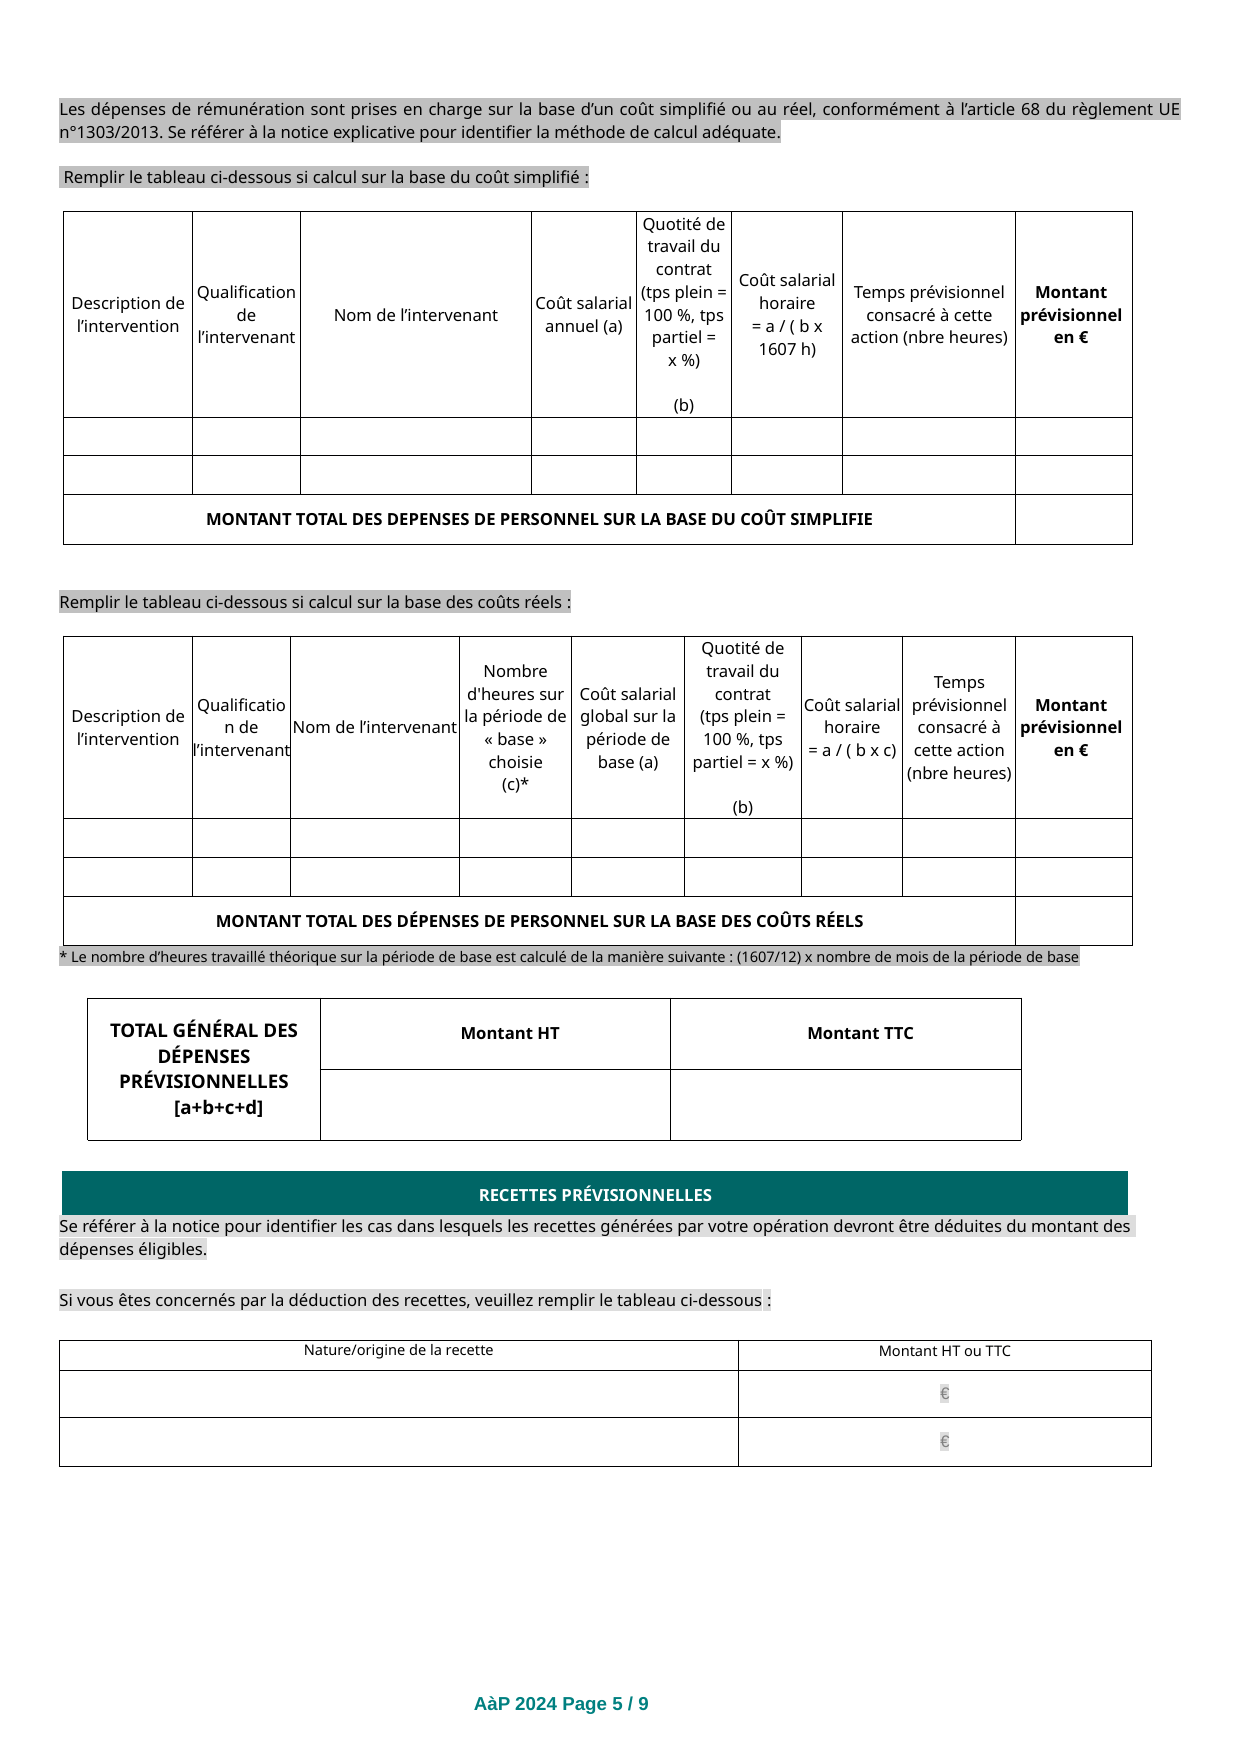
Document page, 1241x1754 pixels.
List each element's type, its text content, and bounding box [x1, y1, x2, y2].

table_header Description de l’intervention [64, 212, 192, 417]
text Remplir le tableau ci-dessous si calcul sur la base des coûts réels : [59, 590, 1181, 613]
table_cell [1016, 897, 1132, 945]
table_header Montant HT [321, 999, 670, 1069]
table_header Montant prévisionnel en € [1016, 637, 1132, 818]
table_header Montant HT ou TTC [739, 1341, 1151, 1370]
table_cell [732, 456, 842, 494]
table_cell [321, 1070, 670, 1140]
table_cell [685, 819, 801, 857]
table_header Description de l’intervention [64, 637, 192, 818]
table_header Temps prévisionnel consacré à cette action (nbre heures) [903, 637, 1015, 818]
table_header Coût salarial horaire = a / ( b x c) [802, 637, 902, 818]
table_header Nature/origine de la recette [60, 1341, 738, 1370]
table_cell [671, 1070, 1021, 1140]
table_cell [843, 456, 1015, 494]
table_cell [193, 819, 290, 857]
table_header Montant TTC [671, 999, 1021, 1069]
table_cell [460, 858, 571, 896]
table_cell [64, 418, 192, 455]
table_header Qualification de l’intervenant [193, 637, 290, 818]
table_cell [903, 858, 1015, 896]
table_cell € [739, 1371, 1151, 1416]
table_header Qualification de l’intervenant [193, 212, 300, 417]
table_cell [291, 819, 459, 857]
table_cell [802, 858, 902, 896]
table_cell [572, 819, 684, 857]
table_cell [1016, 858, 1132, 896]
table_cell [64, 819, 192, 857]
table_header Recettes Prévisionnelles [65, 1175, 1125, 1212]
table_cell MONTANT TOTAL DES DÉPENSES DE PERSONNEL SUR LA BASE DES COÛTS RÉELS [64, 897, 1015, 945]
table_cell [291, 858, 459, 896]
text Si vous êtes concernés par la déduction des recettes, veuillez remplir le tableau ci-dessous : [59, 1289, 1181, 1311]
table_cell [60, 1371, 738, 1416]
table_header Nom de l’intervenant [291, 637, 459, 818]
table_cell [60, 1418, 738, 1466]
table_cell [460, 819, 571, 857]
text * Le nombre d’heures travaillé théorique sur la période de base est calculé de la manière suivante : (1607/12) x nombre de mois de la période de base [59, 946, 1181, 966]
table_header TOTAL GÉNÉRAL DES DÉPENSES PRÉVISIONNELLES [a+b+c+d] [88, 999, 320, 1140]
table_cell [843, 418, 1015, 455]
table_header Nombre d'heures sur la période de « base » choisie (c)* [460, 637, 571, 818]
table_cell [1016, 456, 1132, 494]
table_cell € [739, 1418, 1151, 1466]
table_cell [193, 418, 300, 455]
table_header Coût salarial annuel (a) [532, 212, 636, 417]
text Remplir le tableau ci-dessous si calcul sur la base du coût simplifié : [59, 166, 1181, 188]
table_cell [1016, 819, 1132, 857]
table_header Coût salarial horaire = a / ( b x 1607 h) [732, 212, 842, 417]
table_cell [193, 858, 290, 896]
table_cell [64, 858, 192, 896]
table_cell MONTANT TOTAL DES DEPENSES DE PERSONNEL SUR LA BASE DU COÛT SIMPLIFIE [64, 495, 1015, 544]
table_header Quotité de travail du contrat (tps plein = 100 %, tps partiel = x %) (b) [637, 212, 731, 417]
table_cell [1016, 495, 1132, 544]
table_cell [193, 456, 300, 494]
text Se référer à la notice pour identifier les cas dans lesquels les recettes générées par votre opération devront être déduites du montant des dépenses éligibles. [59, 1215, 1181, 1260]
table_cell [802, 819, 902, 857]
table_header Temps prévisionnel consacré à cette action (nbre heures) [843, 212, 1015, 417]
table_cell [301, 456, 531, 494]
table_header Montant prévisionnel en € [1016, 212, 1132, 417]
table_header Nom de l’intervenant [301, 212, 531, 417]
table_cell [572, 858, 684, 896]
table_cell [685, 858, 801, 896]
table_header Coût salarial global sur la période de base (a) [572, 637, 684, 818]
table_cell [732, 418, 842, 455]
table_cell [903, 819, 1015, 857]
table_header Quotité de travail du contrat (tps plein = 100 %, tps partiel = x %) (b) [685, 637, 801, 818]
table_cell [301, 418, 531, 455]
table_cell [637, 456, 731, 494]
table_cell [532, 456, 636, 494]
table_cell [532, 418, 636, 455]
text Les dépenses de rémunération sont prises en charge sur la base d’un coût simplifié ou au réel, conformément à l’article 68 du règlement UE n°1303/2013. Se référer à la notice explicative pour identifier la méthode de calcul adéquate. [59, 98, 1181, 143]
table_cell [64, 456, 192, 494]
table_cell [637, 418, 731, 455]
table_cell [1016, 418, 1132, 455]
